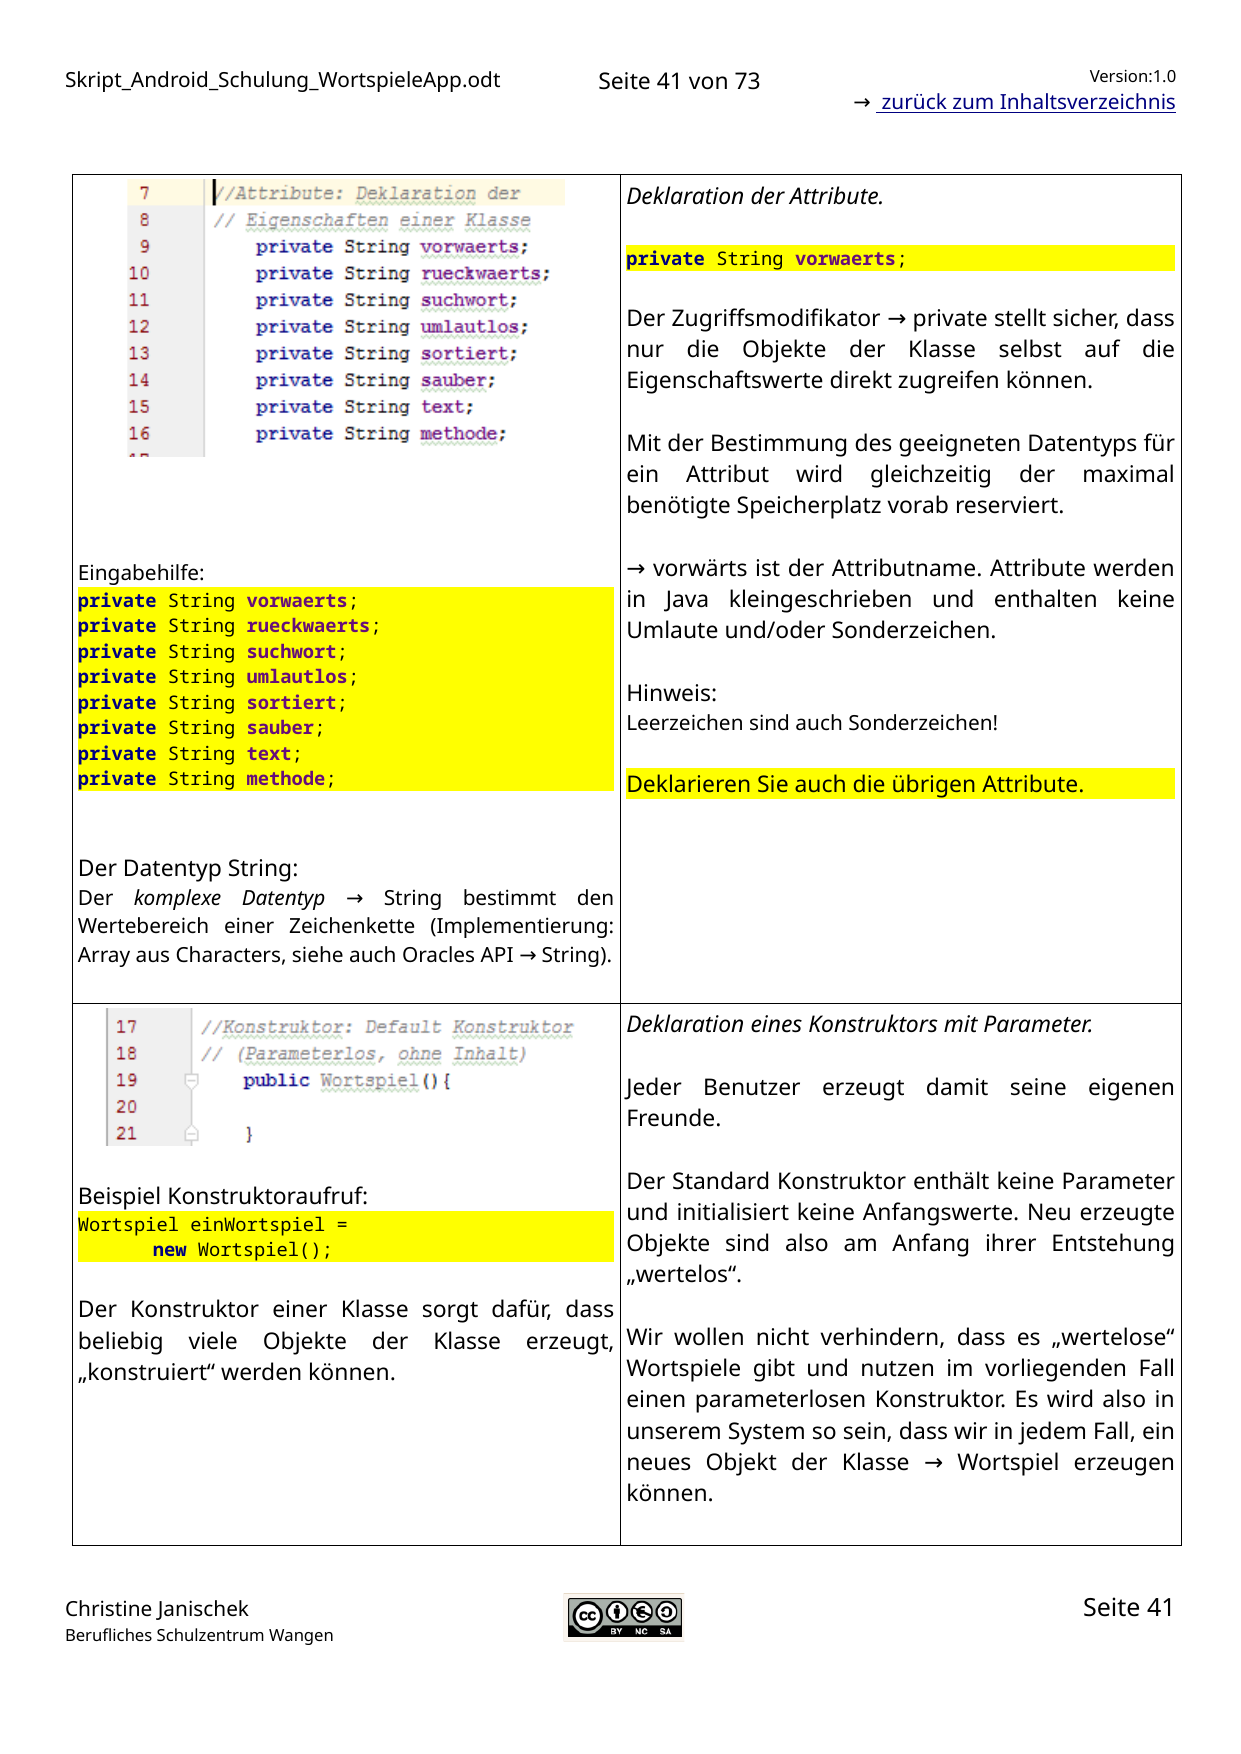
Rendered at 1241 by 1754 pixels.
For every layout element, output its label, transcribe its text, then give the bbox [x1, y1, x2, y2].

table_cell Beispiel Konstruktoraufruf: Wortspiel einWortspiel = new Wortspiel(); Der Konstruktor einer Klasse sorgt dafür, dass beliebig viele Objekte der Klasse erzeugt, „konstruiert“ werden können. [73, 1004, 620, 1545]
table_cell Deklaration der Attribute. private String vorwaerts; Der Zugriffsmodifikator → private stellt sicher, dass nur die Objekte der Klasse selbst auf die Eigenschaftswerte direkt zugreifen können. Mit der Bestimmung des geeigneten Datentyps für ein Attribut wird gleichzeitig der maximal benötigte Speicherplatz vorab reserviert. → vorwärts ist der Attributname. Attribute werden in Java kleingeschrieben und enthalten keine Umlaute und/oder Sonderzeichen. Hinweis: Leerzeichen sind auch Sonderzeichen! Deklarieren Sie auch die übrigen Attribute. [621, 175, 1181, 1002]
table_cell Eingabehilfe: private String vorwaerts; private String rueckwaerts; private String suchwort; private String umlautlos; private String sortiert; private String sauber; private String text; private String methode; Der Datentyp String: Der komplexe Datentyp → String bestimmt den Wertebereich einer Zeichenkette (Implementierung: Array aus Characters, siehe auch Oracles API → String). [73, 175, 620, 1002]
table_cell Deklaration eines Konstruktors mit Parameter. Jeder Benutzer erzeugt damit seine eigenen Freunde. Der Standard Konstruktor enthält keine Parameter und initialisiert keine Anfangswerte. Neu erzeugte Objekte sind also am Anfang ihrer Entstehung „wertelos“. Wir wollen nicht verhindern, dass es „wertelose“ Wortspiele gibt und nutzen im vorliegenden Fall einen parameterlosen Konstruktor. Es wird also in unserem System so sein, dass wir in jedem Fall, ein neues Objekt der Klasse → Wortspiel erzeugen können. [621, 1004, 1181, 1545]
picture [105, 1008, 587, 1146]
picture [127, 179, 565, 457]
picture [563, 1592, 685, 1642]
